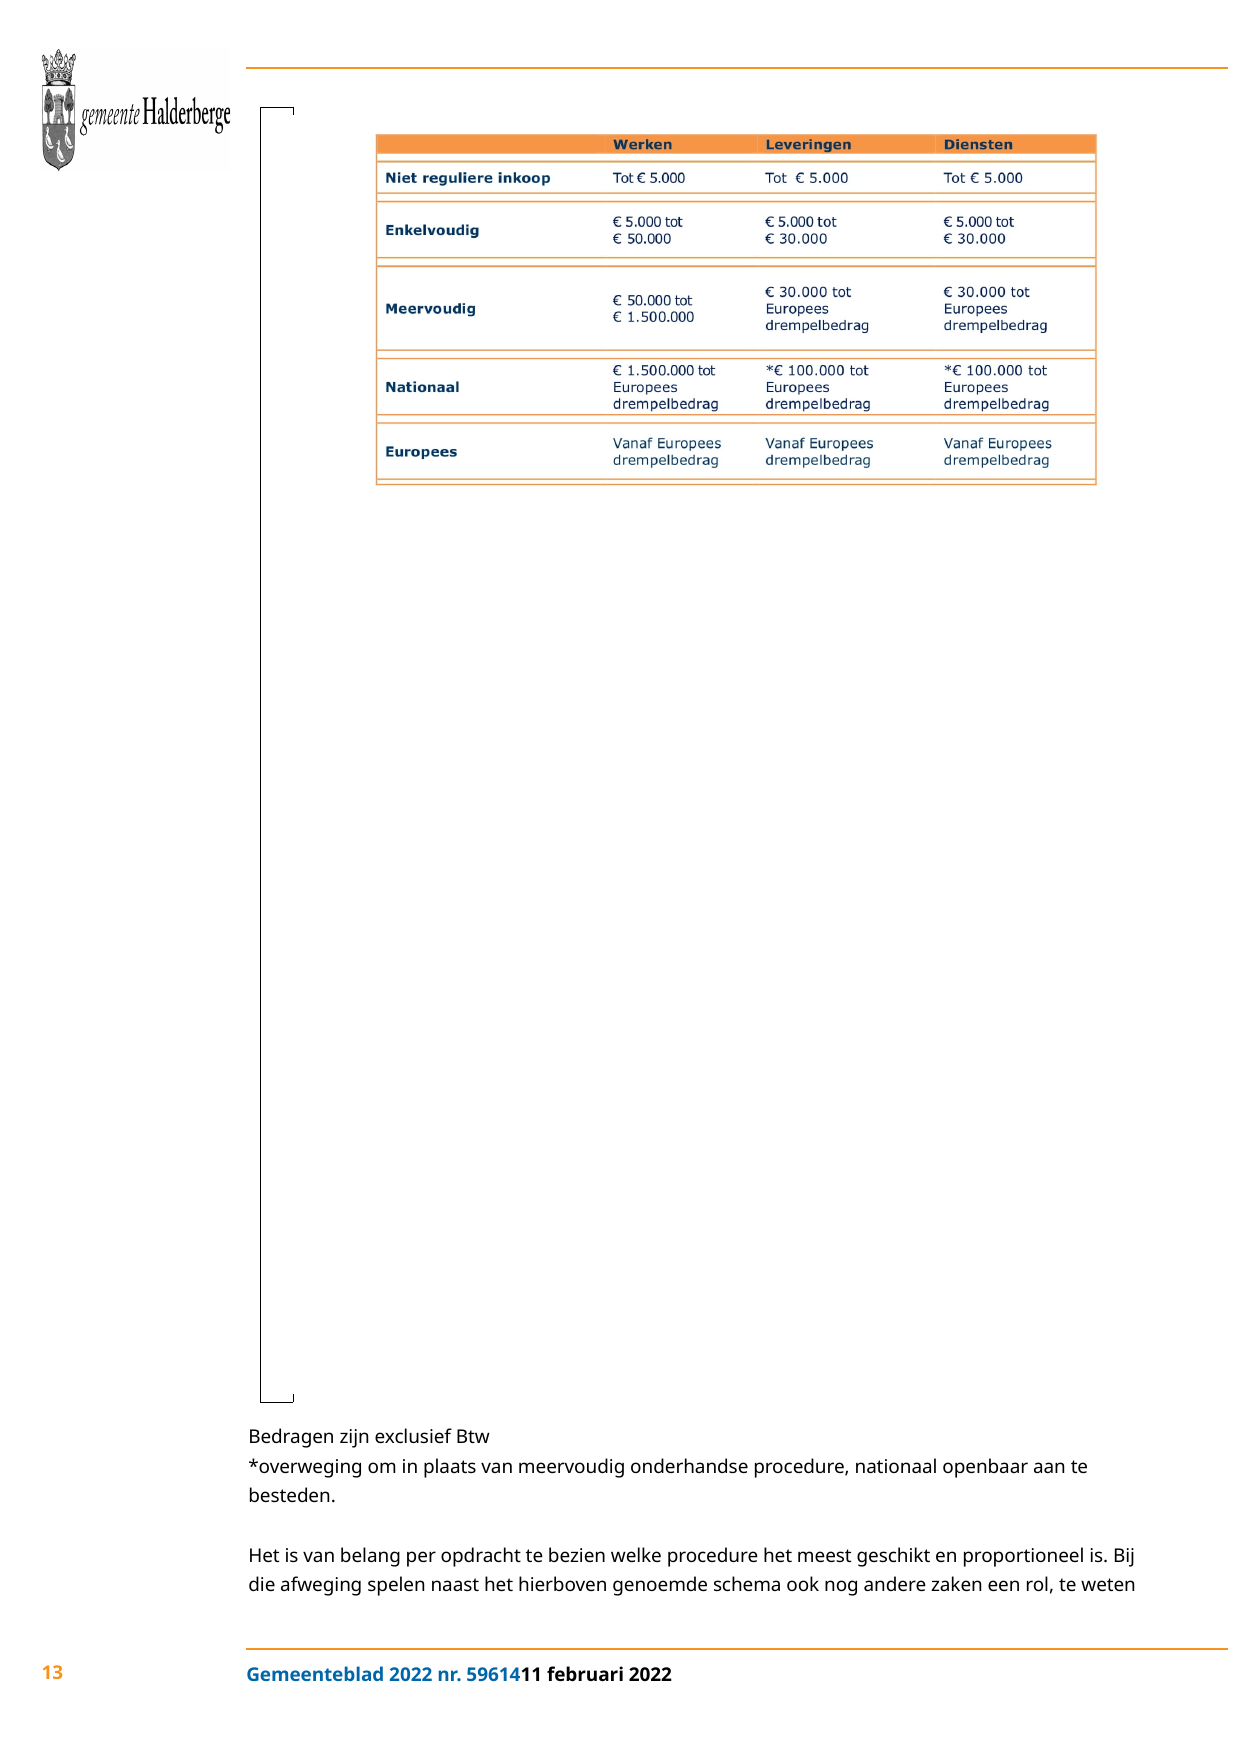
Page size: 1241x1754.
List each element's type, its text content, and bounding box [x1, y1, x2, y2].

text Het is van belang per opdracht te bezien welke procedure het meest geschikt en proportioneel is. Bij die afweging spelen naast het hierboven genoemde schema ook nog andere zaken een rol, te weten [248, 1542, 1152, 1597]
picture [268, 115, 1173, 1394]
text Bedragen zijn exclusief Btw [248, 1423, 1152, 1449]
text *overweging om in plaats van meervoudig onderhandse procedure, nationaal openbaar aan te besteden. [248, 1453, 1152, 1508]
picture [41, 47, 231, 172]
